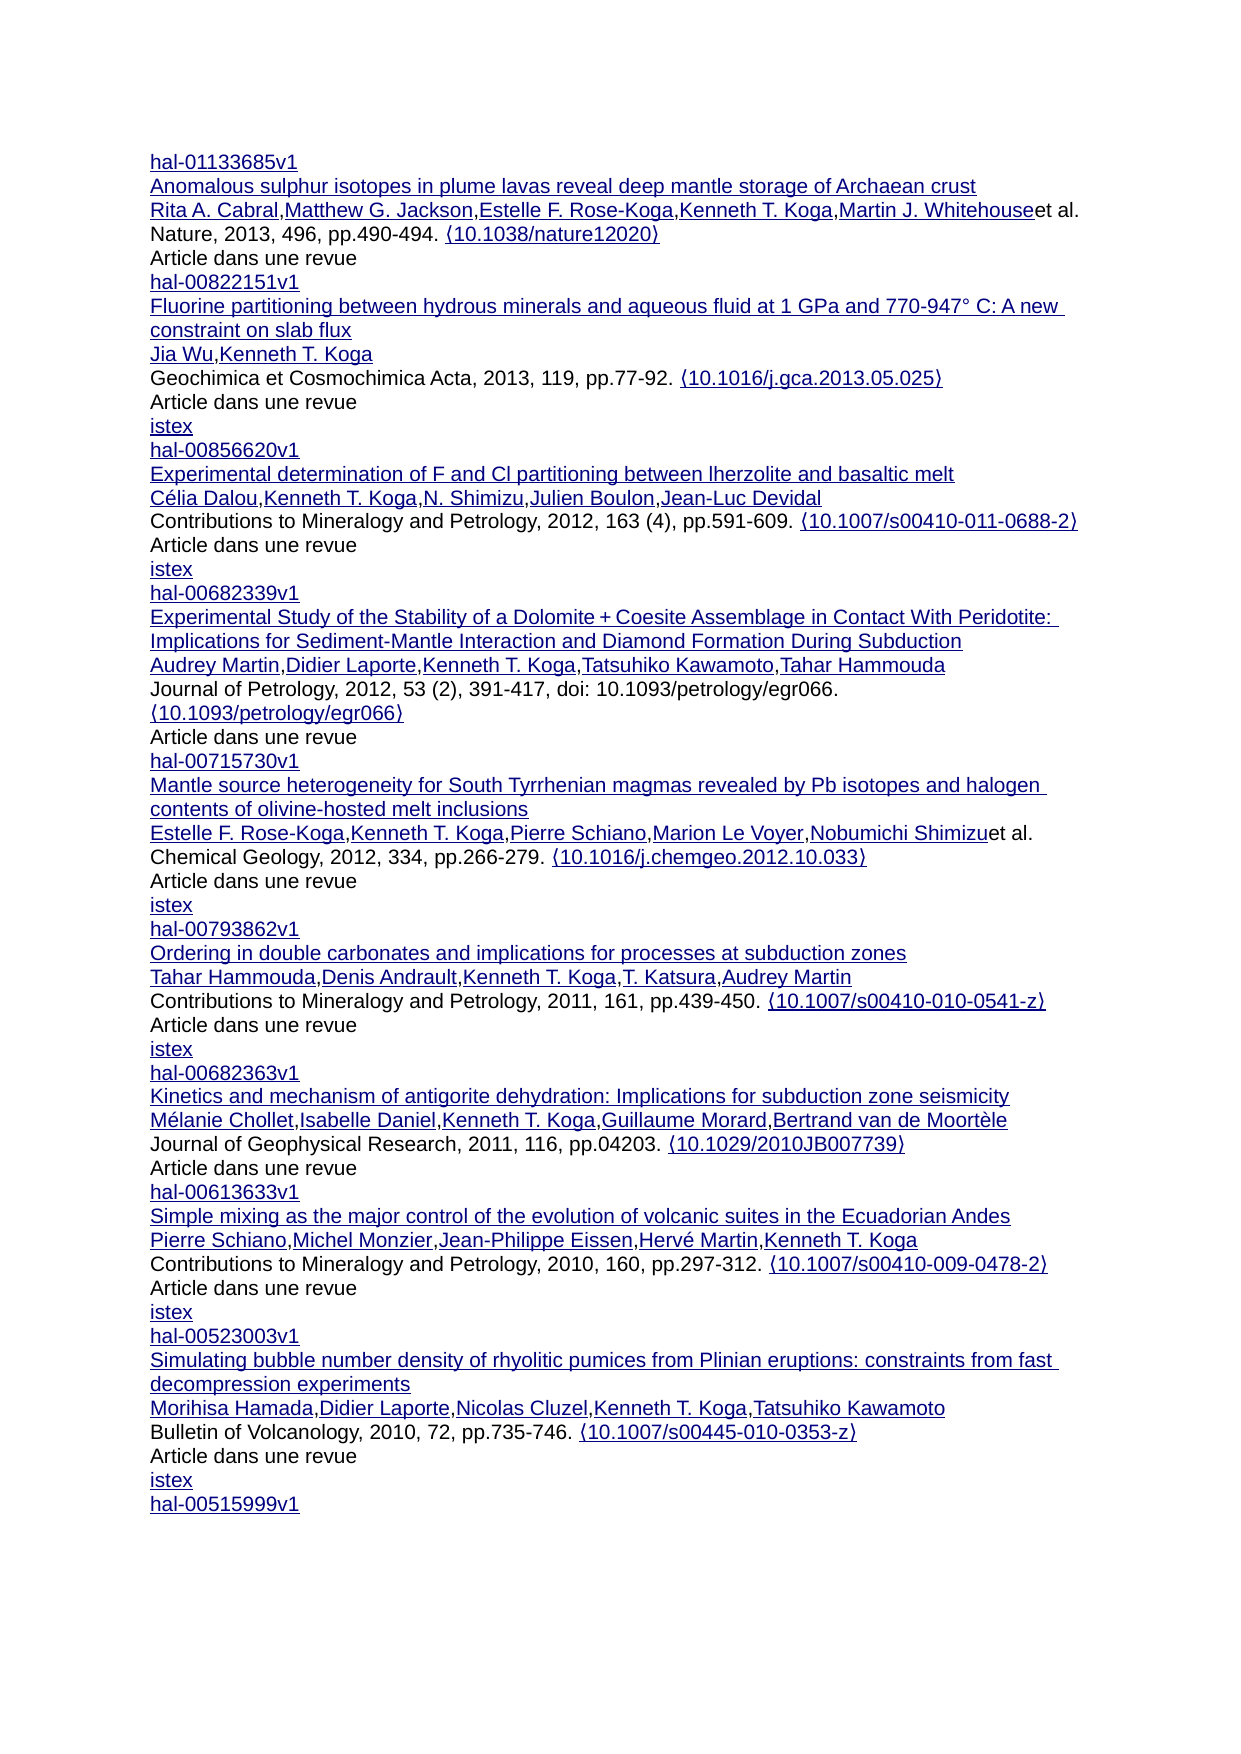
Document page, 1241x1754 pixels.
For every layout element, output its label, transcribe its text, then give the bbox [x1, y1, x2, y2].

table_cell Simple mixing as the major control of the evolution of volcanic suites in the Ecuadorian Andes Pierre Schiano,Michel Monzier,Jean-Philippe Eissen,Hervé Martin,Kenneth T. Koga Contributions to Mineralogy and Petrology, 2010, 160, pp.297-312. ⟨10.1007/s00410-009-0478-2⟩ Article dans une revue istex hal-00523003v1 [150, 1204, 1090, 1348]
table_cell hal-01133685v1 [150, 150, 1090, 174]
table_cell Anomalous sulphur isotopes in plume lavas reveal deep mantle storage of Archaean crust Rita A. Cabral,Matthew G. Jackson,Estelle F. Rose-Koga,Kenneth T. Koga,Martin J. Whitehouseet al. Nature, 2013, 496, pp.490-494. ⟨10.1038/nature12020⟩ Article dans une revue hal-00822151v1 [150, 174, 1090, 294]
table_cell Fluorine partitioning between hydrous minerals and aqueous fluid at 1 GPa and 770-947° C: A new constraint on slab flux Jia Wu,Kenneth T. Koga Geochimica et Cosmochimica Acta, 2013, 119, pp.77-92. ⟨10.1016/j.gca.2013.05.025⟩ Article dans une revue istex hal-00856620v1 [150, 294, 1090, 461]
table_cell Ordering in double carbonates and implications for processes at subduction zones Tahar Hammouda,Denis Andrault,Kenneth T. Koga,T. Katsura,Audrey Martin Contributions to Mineralogy and Petrology, 2011, 161, pp.439-450. ⟨10.1007/s00410-010-0541-z⟩ Article dans une revue istex hal-00682363v1 [150, 941, 1090, 1084]
table_cell Mantle source heterogeneity for South Tyrrhenian magmas revealed by Pb isotopes and halogen contents of olivine-hosted melt inclusions Estelle F. Rose-Koga,Kenneth T. Koga,Pierre Schiano,Marion Le Voyer,Nobumichi Shimizuet al. Chemical Geology, 2012, 334, pp.266-279. ⟨10.1016/j.chemgeo.2012.10.033⟩ Article dans une revue istex hal-00793862v1 [150, 773, 1090, 941]
table_cell Experimental Study of the Stability of a Dolomite + Coesite Assemblage in Contact With Peridotite: Implications for Sediment-Mantle Interaction and Diamond Formation During Subduction Audrey Martin,Didier Laporte,Kenneth T. Koga,Tatsuhiko Kawamoto,Tahar Hammouda Journal of Petrology, 2012, 53 (2), 391-417, doi: 10.1093/petrology/egr066. ⟨10.1093/petrology/egr066⟩ Article dans une revue hal-00715730v1 [150, 605, 1090, 773]
table_cell Kinetics and mechanism of antigorite dehydration: Implications for subduction zone seismicity Mélanie Chollet,Isabelle Daniel,Kenneth T. Koga,Guillaume Morard,Bertrand van de Moortèle Journal of Geophysical Research, 2011, 116, pp.04203. ⟨10.1029/2010JB007739⟩ Article dans une revue hal-00613633v1 [150, 1084, 1090, 1204]
table_cell Experimental determination of F and Cl partitioning between lherzolite and basaltic melt Célia Dalou,Kenneth T. Koga,N. Shimizu,Julien Boulon,Jean-Luc Devidal Contributions to Mineralogy and Petrology, 2012, 163 (4), pp.591-609. ⟨10.1007/s00410-011-0688-2⟩ Article dans une revue istex hal-00682339v1 [150, 461, 1090, 605]
table_cell Simulating bubble number density of rhyolitic pumices from Plinian eruptions: constraints from fast decompression experiments Morihisa Hamada,Didier Laporte,Nicolas Cluzel,Kenneth T. Koga,Tatsuhiko Kawamoto Bulletin of Volcanology, 2010, 72, pp.735-746. ⟨10.1007/s00445-010-0353-z⟩ Article dans une revue istex hal-00515999v1 [150, 1348, 1090, 1516]
